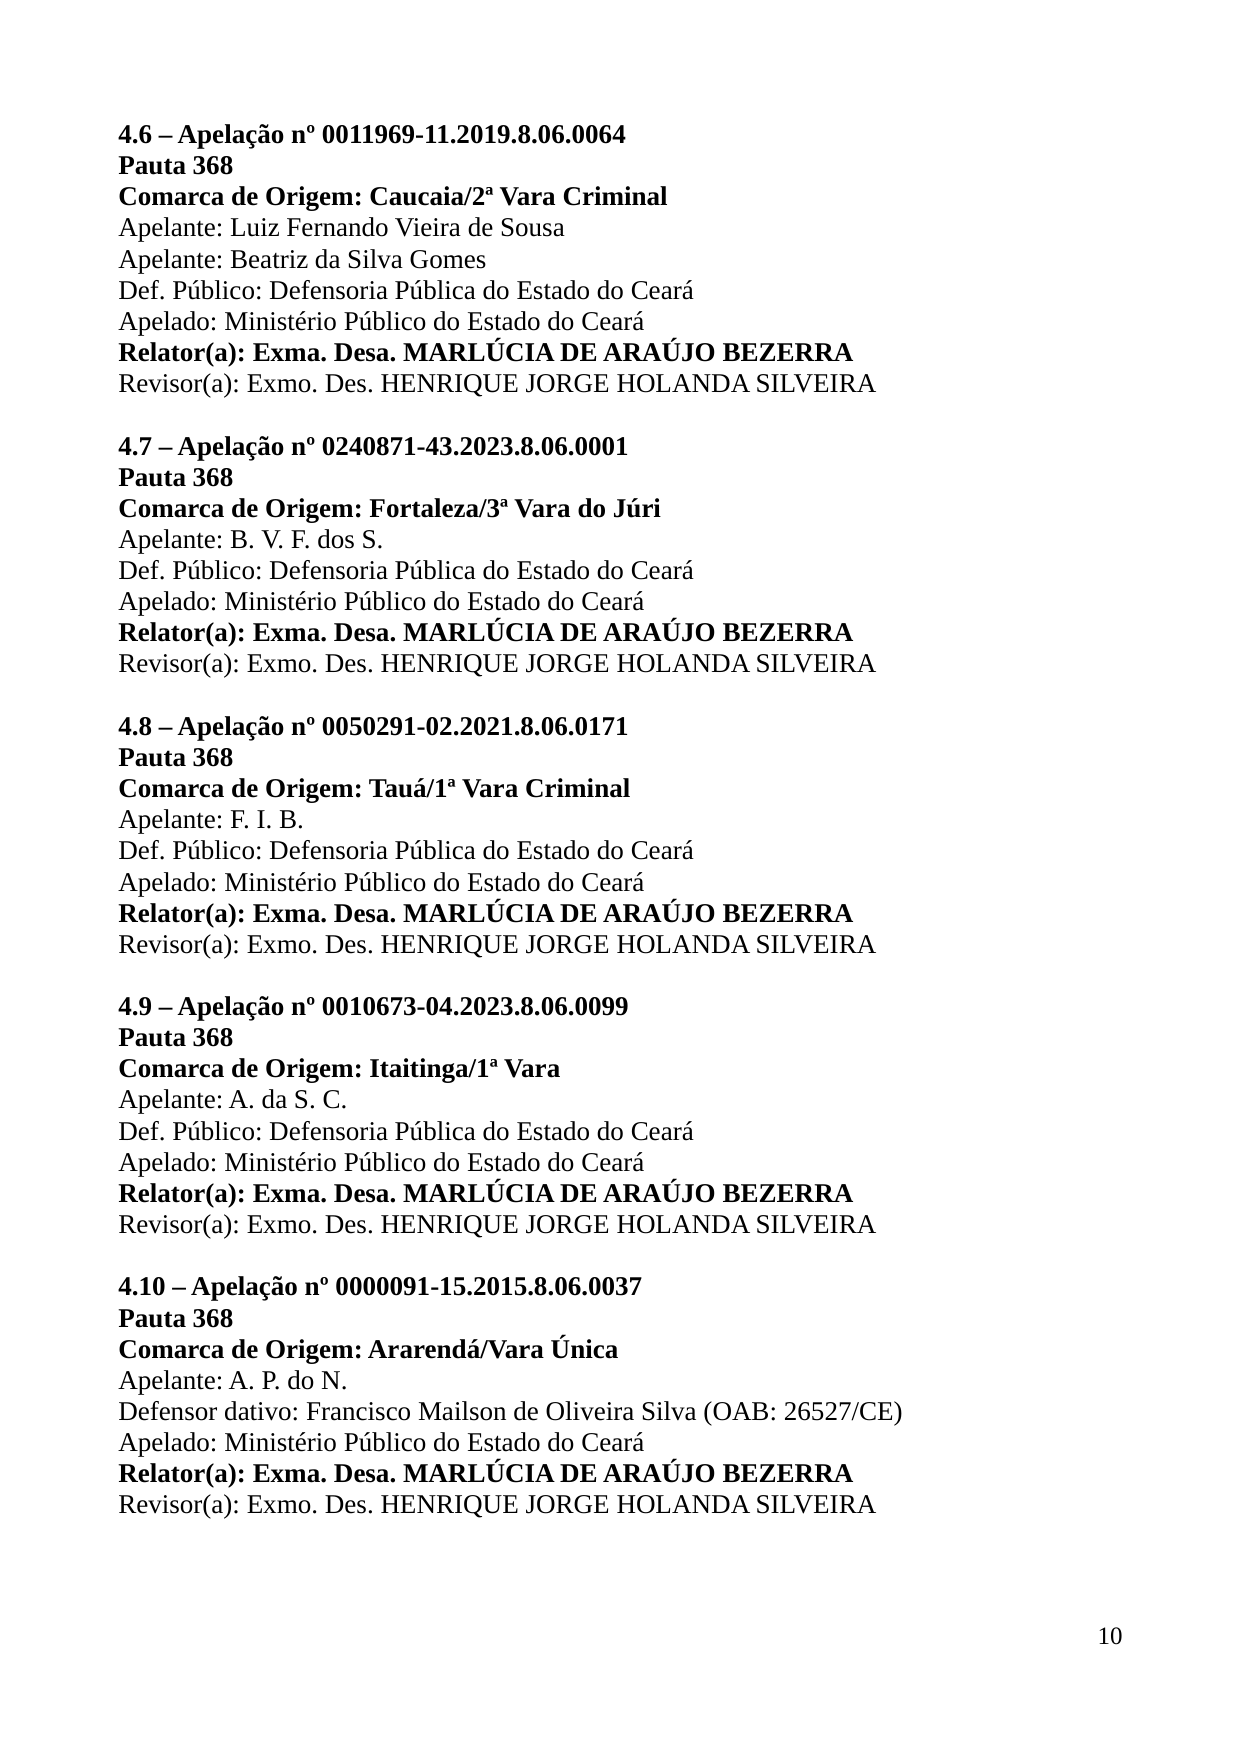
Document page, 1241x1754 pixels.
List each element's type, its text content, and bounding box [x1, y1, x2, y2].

text 4.8 – Apelação nº 0050291-02.2021.8.06.0171 [118, 710, 1122, 741]
text Relator(a): Exma. Desa. MARLÚCIA DE ARAÚJO BEZERRA [118, 1177, 1122, 1208]
text Apelado: Ministério Público do Estado do Ceará [118, 585, 1122, 616]
text Apelante: A. da S. C. [118, 1084, 1122, 1115]
text 4.6 – Apelação nº 0011969-11.2019.8.06.0064 [118, 118, 1122, 149]
text Pauta 368 [118, 741, 1122, 772]
text Revisor(a): Exmo. Des. HENRIQUE JORGE HOLANDA SILVEIRA [118, 928, 1122, 959]
text Apelado: Ministério Público do Estado do Ceará [118, 866, 1122, 897]
text Def. Público: Defensoria Pública do Estado do Ceará [118, 274, 1122, 305]
text Apelante: Beatriz da Silva Gomes [118, 243, 1122, 274]
text 4.7 – Apelação nº 0240871-43.2023.8.06.0001 [118, 429, 1122, 461]
text Comarca de Origem: Tauá/1ª Vara Criminal [118, 772, 1122, 803]
text Revisor(a): Exmo. Des. HENRIQUE JORGE HOLANDA SILVEIRA [118, 367, 1122, 398]
text Relator(a): Exma. Desa. MARLÚCIA DE ARAÚJO BEZERRA [118, 897, 1122, 928]
text Def. Público: Defensoria Pública do Estado do Ceará [118, 834, 1122, 866]
text 4.10 – Apelação nº 0000091-15.2015.8.06.0037 [118, 1271, 1122, 1302]
text Revisor(a): Exmo. Des. HENRIQUE JORGE HOLANDA SILVEIRA [118, 1488, 1122, 1520]
text Apelante: Luiz Fernando Vieira de Sousa [118, 212, 1122, 243]
text Revisor(a): Exmo. Des. HENRIQUE JORGE HOLANDA SILVEIRA [118, 1208, 1122, 1239]
text Pauta 368 [118, 461, 1122, 492]
text Apelante: B. V. F. dos S. [118, 523, 1122, 554]
text Comarca de Origem: Fortaleza/3ª Vara do Júri [118, 492, 1122, 523]
text Pauta 368 [118, 1302, 1122, 1333]
text Apelante: A. P. do N. [118, 1364, 1122, 1395]
text Comarca de Origem: Ararendá/Vara Única [118, 1333, 1122, 1364]
text Def. Público: Defensoria Pública do Estado do Ceará [118, 554, 1122, 585]
text 4.9 – Apelação nº 0010673-04.2023.8.06.0099 [118, 990, 1122, 1021]
text Apelado: Ministério Público do Estado do Ceará [118, 1426, 1122, 1457]
text Apelado: Ministério Público do Estado do Ceará [118, 305, 1122, 336]
text Relator(a): Exma. Desa. MARLÚCIA DE ARAÚJO BEZERRA [118, 1457, 1122, 1488]
text Apelado: Ministério Público do Estado do Ceará [118, 1146, 1122, 1177]
text Apelante: F. I. B. [118, 803, 1122, 834]
text Relator(a): Exma. Desa. MARLÚCIA DE ARAÚJO BEZERRA [118, 336, 1122, 367]
text Comarca de Origem: Caucaia/2ª Vara Criminal [118, 180, 1122, 212]
text Def. Público: Defensoria Pública do Estado do Ceará [118, 1115, 1122, 1146]
text Pauta 368 [118, 149, 1122, 180]
text Defensor dativo: Francisco Mailson de Oliveira Silva (OAB: 26527/CE) [118, 1395, 1122, 1426]
text Comarca de Origem: Itaitinga/1ª Vara [118, 1052, 1122, 1084]
text Revisor(a): Exmo. Des. HENRIQUE JORGE HOLANDA SILVEIRA [118, 648, 1122, 679]
text Relator(a): Exma. Desa. MARLÚCIA DE ARAÚJO BEZERRA [118, 616, 1122, 648]
text Pauta 368 [118, 1021, 1122, 1052]
